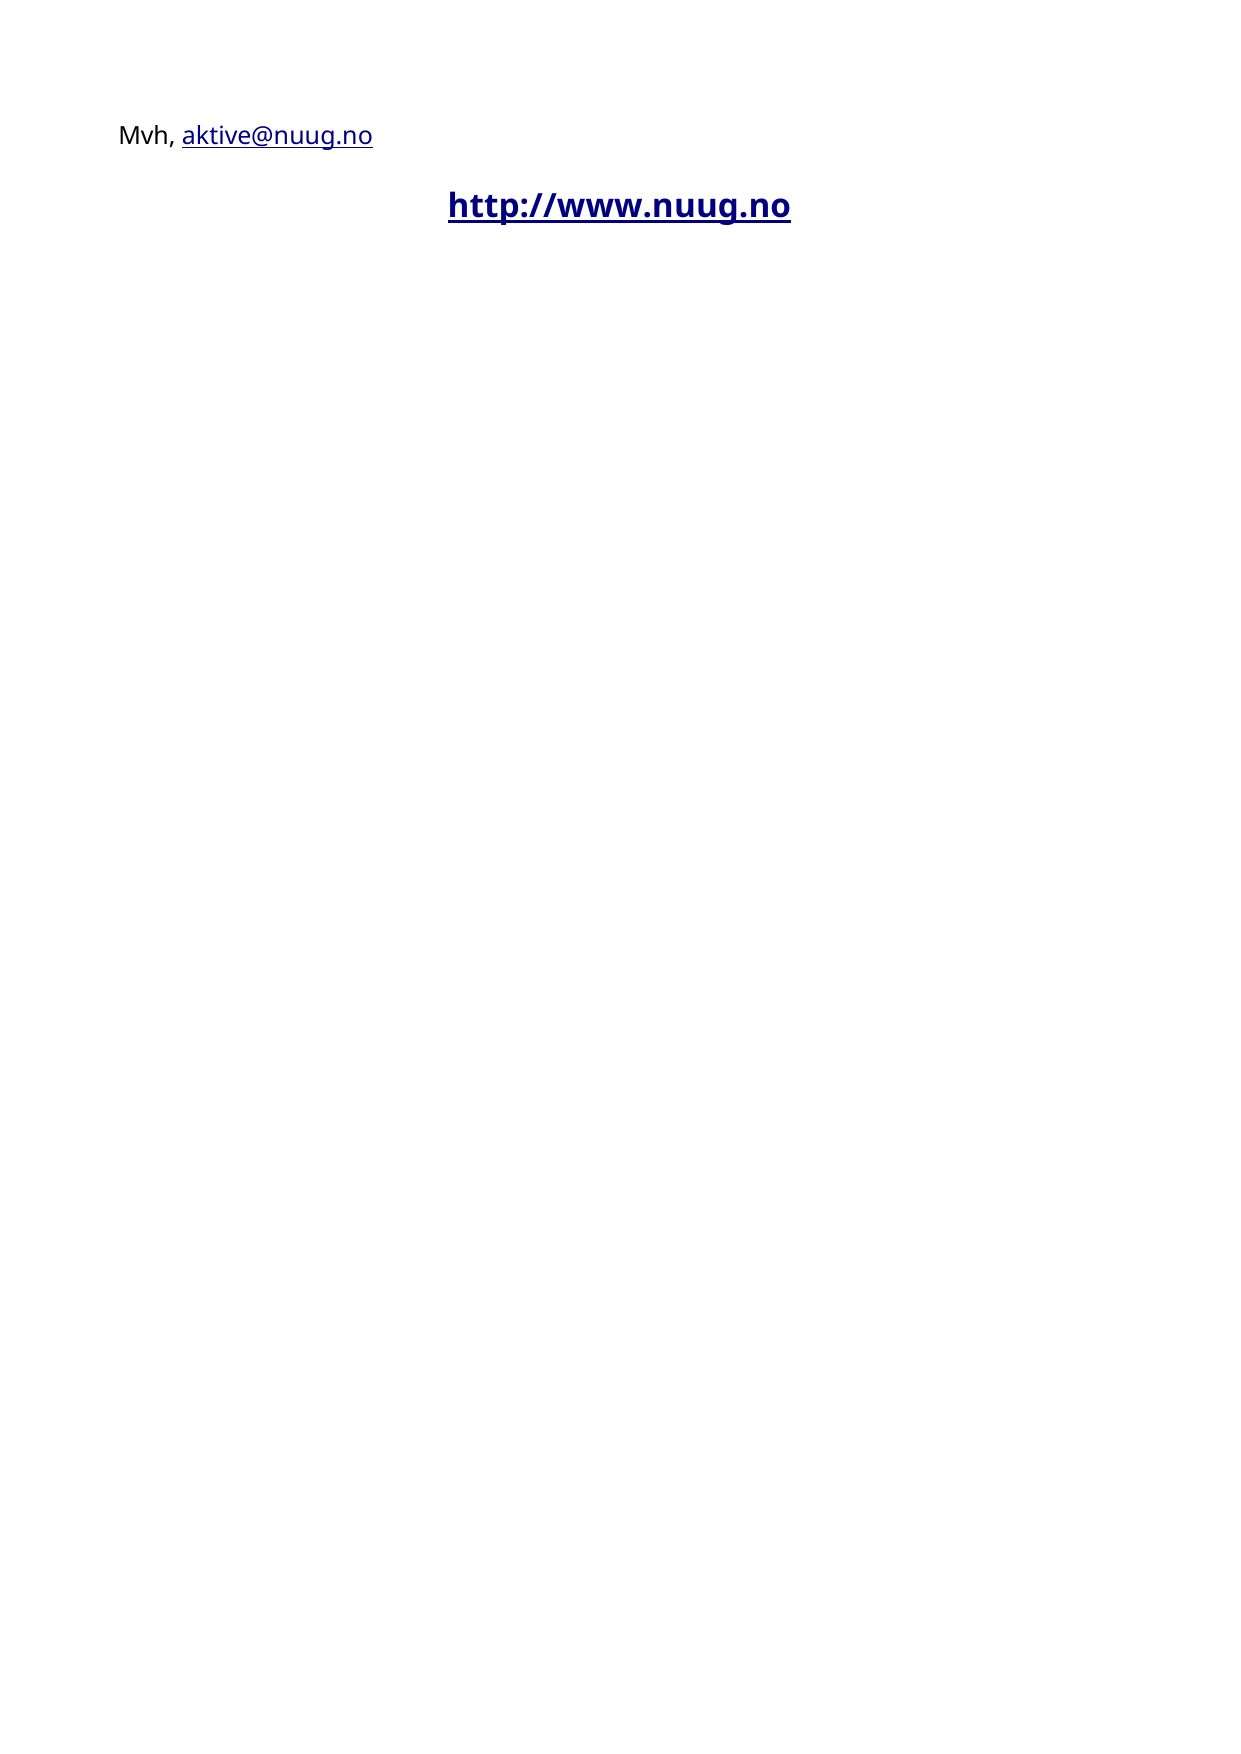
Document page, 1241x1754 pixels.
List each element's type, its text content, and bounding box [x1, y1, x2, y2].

text http://www.nuug.no [118, 182, 1120, 228]
text Mvh, aktive@nuug.no [118, 118, 1120, 152]
